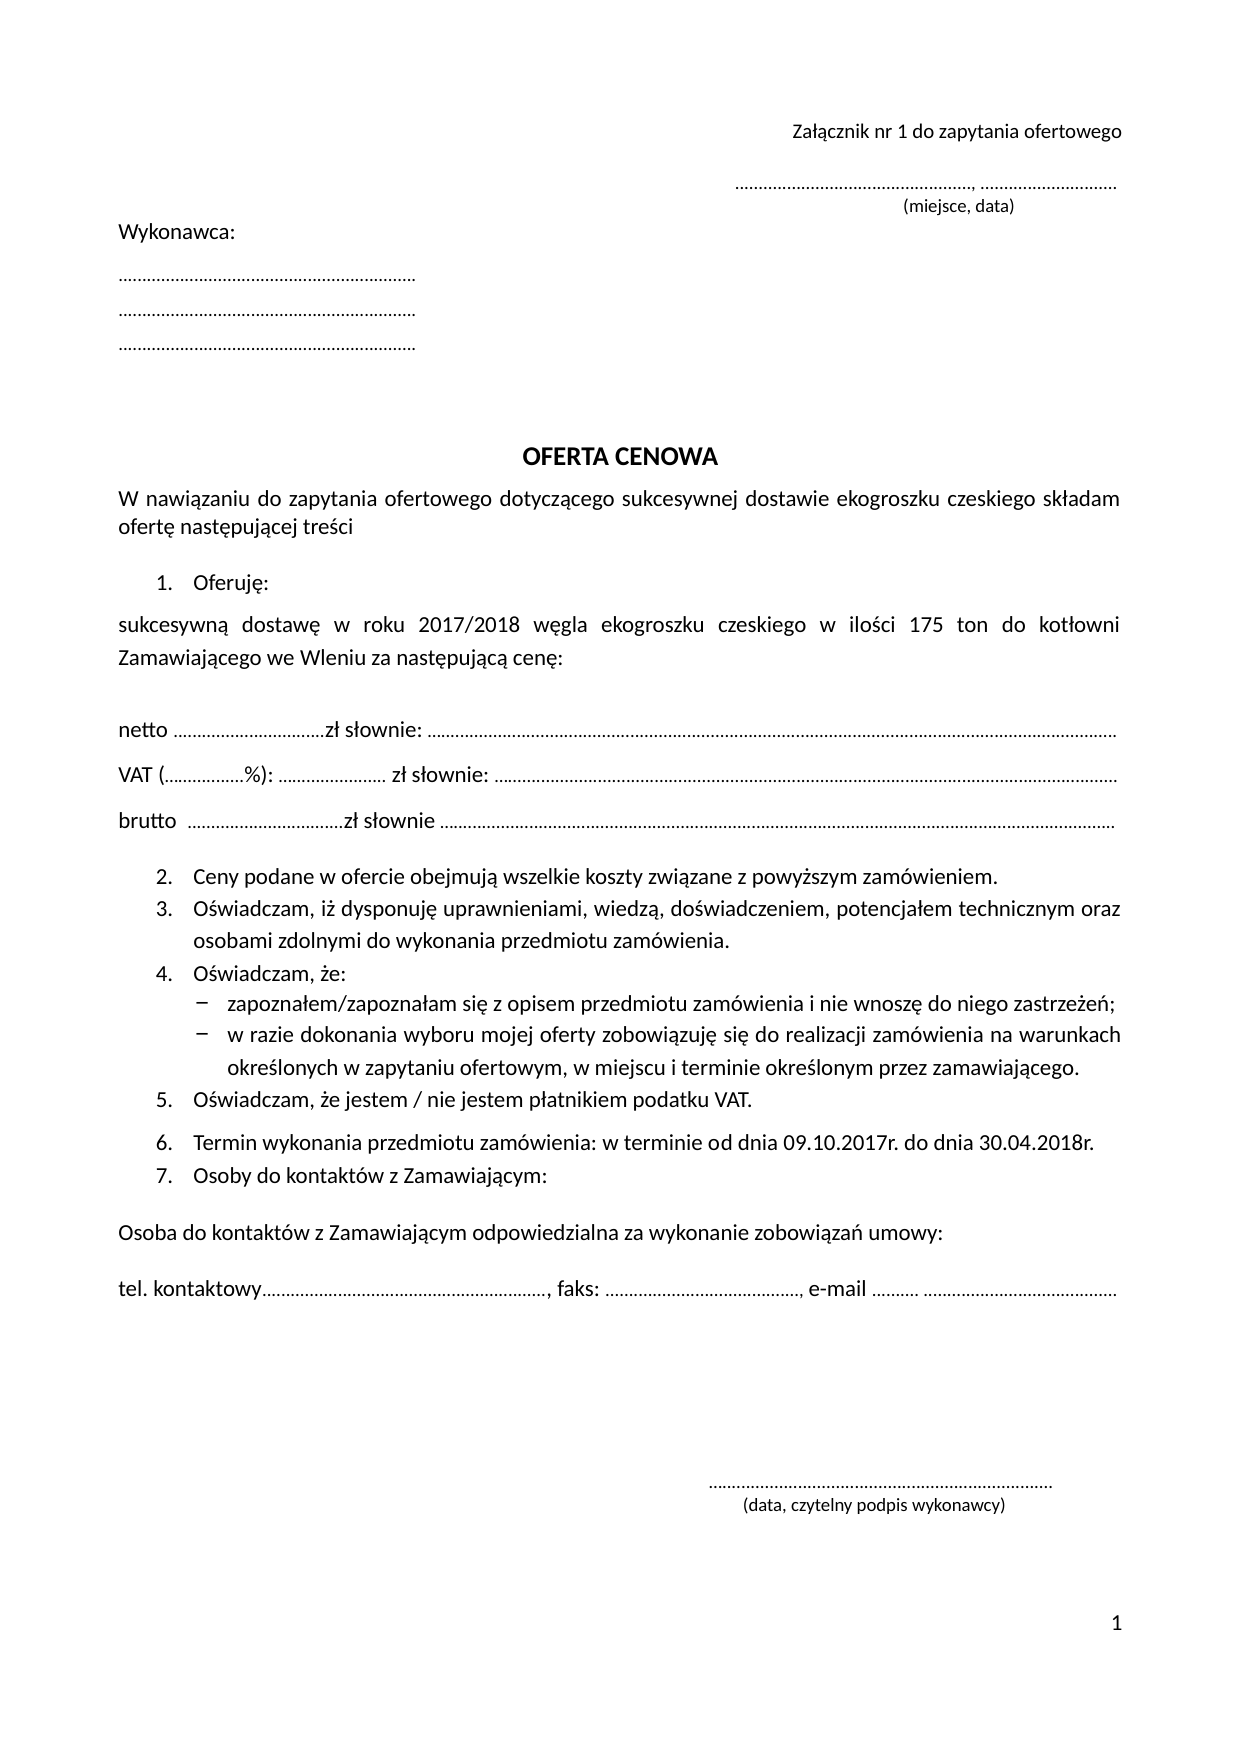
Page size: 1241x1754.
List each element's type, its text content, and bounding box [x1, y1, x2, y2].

list Ceny podane w ofercie obejmują wszelkie koszty związane z powyższym zamówieniem. [156, 862, 1122, 890]
list Oświadczam, że: [156, 959, 1122, 987]
list Oferuję: [156, 568, 1122, 596]
text Osoba do kontaktów z Zamawiającym odpowiedzialna za wykonanie zobowiązań umowy: [118, 1218, 1122, 1246]
list sukcesywną dostawę w roku 2017/2018 węgla ekogroszku czeskiego w ilości 175 ton do kotłowni Zamawiającego we Wleniu za następującą cenę: [118, 611, 1122, 671]
text (miejsce, data) [857, 194, 1122, 217]
list Termin wykonania przedmiotu zamówienia: w terminie od dnia 09.10.2017r. do dnia 30.04.2018r. [156, 1128, 1122, 1156]
text brutto .................................zł słownie …............................................................................................................................................ [118, 806, 1122, 834]
text Załącznik nr 1 do zapytania ofertowego [118, 118, 1122, 143]
text Wykonawca: [118, 217, 1122, 245]
list Oświadczam, że jestem / nie jestem płatnikiem podatku VAT. [156, 1086, 1122, 1114]
text (data, czytelny podpis wykonawcy) [709, 1493, 1122, 1516]
text .................................................., ............................. [118, 172, 1122, 194]
list Osoby do kontaktów z Zamawiającym: [156, 1162, 1122, 1189]
list Oświadczam, iż dysponuję uprawnieniami, wiedzą, doświadczeniem, potencjałem technicznym oraz osobami zdolnymi do wykonania przedmiotu zamówienia. [156, 894, 1122, 954]
text ............................................................... [118, 263, 1122, 286]
text ............................................................... [118, 332, 1122, 355]
list w razie dokonania wyboru mojej oferty zobowiązuję się do realizacji zamówienia na warunkach określonych w zapytaniu ofertowym, w miejscu i terminie określonym przez zamawiającego. [195, 1018, 1122, 1081]
text tel. kontaktowy............................................................, faks: ........................................., e-mail .......... ......................................... [118, 1274, 1122, 1302]
text OFERTA CENOWA [118, 439, 1122, 472]
text VAT (…..............%): ….................... zł słownie: …................................................................................................................................. [118, 760, 1122, 788]
text …...................................................................... [709, 1470, 1122, 1493]
text netto ................................zł słownie: …............................................................................................................................................... [118, 715, 1122, 743]
text ............................................................... [118, 298, 1122, 321]
text W nawiązaniu do zapytania ofertowego dotyczącego sukcesywnej dostawie ekogroszku czeskiego składam ofertę następującej treści [118, 484, 1122, 540]
list zapoznałem/zapoznałam się z opisem przedmiotu zamówienia i nie wnoszę do niego zastrzeżeń; [195, 987, 1122, 1018]
